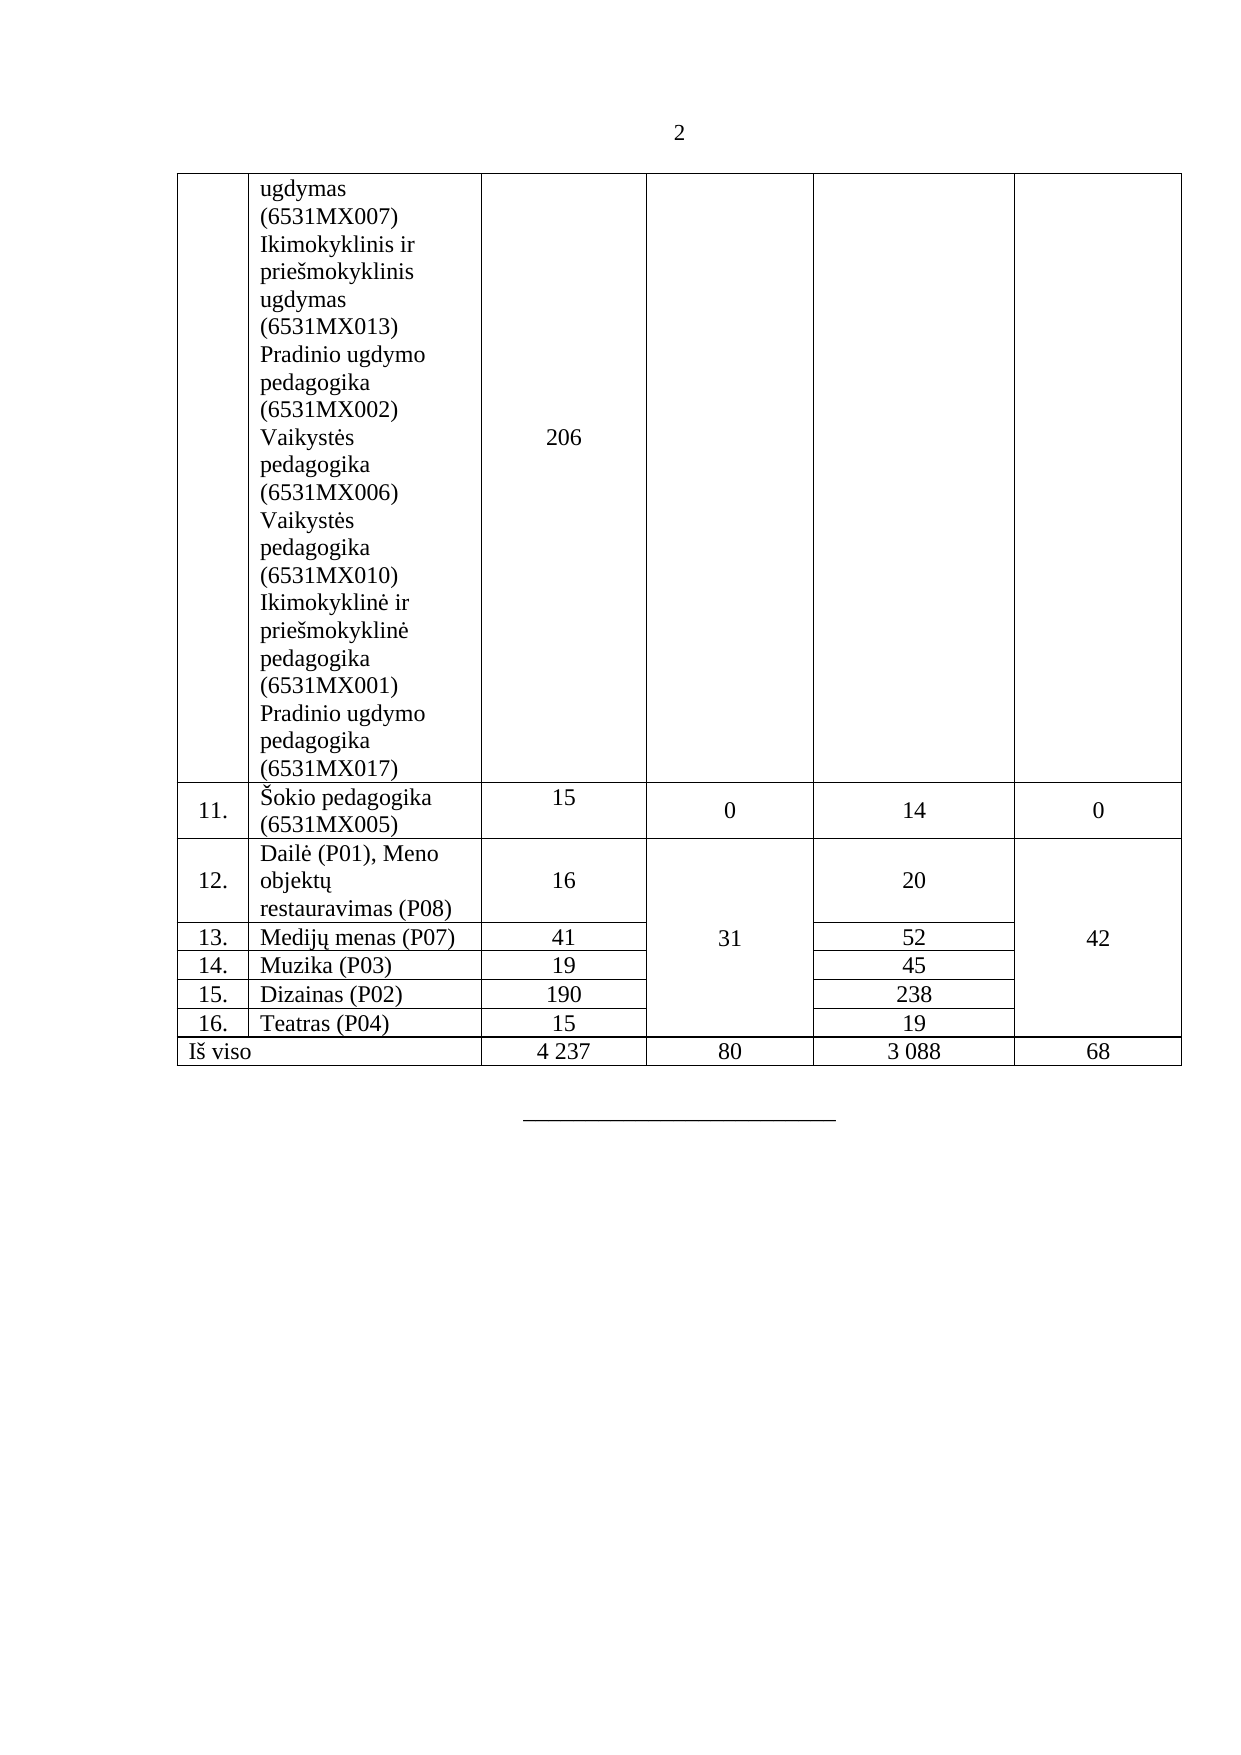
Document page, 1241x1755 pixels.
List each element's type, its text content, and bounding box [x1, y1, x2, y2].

table_cell [647, 174, 813, 782]
table_cell 68 [1015, 1038, 1181, 1065]
table_cell [814, 174, 1014, 782]
table_cell 42 [1015, 839, 1181, 1036]
text _________________________ [177, 1095, 1182, 1123]
table_cell [178, 174, 248, 782]
table_cell Šokio pedagogika (6531MX005) [249, 783, 481, 838]
table_cell Medijų menas (P07) [249, 923, 481, 950]
table_cell 238 [814, 980, 1014, 1008]
table_cell 31 [647, 839, 813, 1036]
table_cell 14. [178, 951, 248, 979]
table_cell 4 237 [482, 1038, 646, 1065]
table_cell Teatras (P04) [249, 1009, 481, 1036]
table_cell 20 [814, 839, 1014, 922]
table_cell Muzika (P03) [249, 951, 481, 979]
table_cell 19 [482, 951, 646, 979]
table_cell 206 [482, 174, 646, 782]
table_cell 16 [482, 839, 646, 922]
table_cell 19 [814, 1009, 1014, 1036]
table_cell 15 [482, 783, 646, 838]
table_cell Iš viso [178, 1038, 481, 1065]
table_cell 80 [647, 1038, 813, 1065]
table_cell 0 [647, 783, 813, 838]
table_cell 45 [814, 951, 1014, 979]
table_cell 16. [178, 1009, 248, 1036]
table_cell Dizainas (P02) [249, 980, 481, 1008]
table_cell 15. [178, 980, 248, 1008]
table_cell 13. [178, 923, 248, 950]
table_cell ugdymas (6531MX007) Ikimokyklinis ir priešmokyklinis ugdymas (6531MX013) Pradinio ugdymo pedagogika (6531MX002) Vaikystės pedagogika (6531MX006) Vaikystės pedagogika (6531MX010) Ikimokyklinė ir priešmokyklinė pedagogika (6531MX001) Pradinio ugdymo pedagogika (6531MX017) [249, 174, 481, 782]
table_cell [1015, 174, 1181, 782]
table_cell 0 [1015, 783, 1181, 838]
table_cell 3 088 [814, 1038, 1014, 1065]
table_cell 14 [814, 783, 1014, 838]
table_cell 12. [178, 839, 248, 922]
table_cell 41 [482, 923, 646, 950]
table_cell 52 [814, 923, 1014, 950]
table_cell Dailė (P01), Meno objektų restauravimas (P08) [249, 839, 481, 922]
table_cell 190 [482, 980, 646, 1008]
table_cell 15 [482, 1009, 646, 1036]
table_cell 11. [178, 783, 248, 838]
